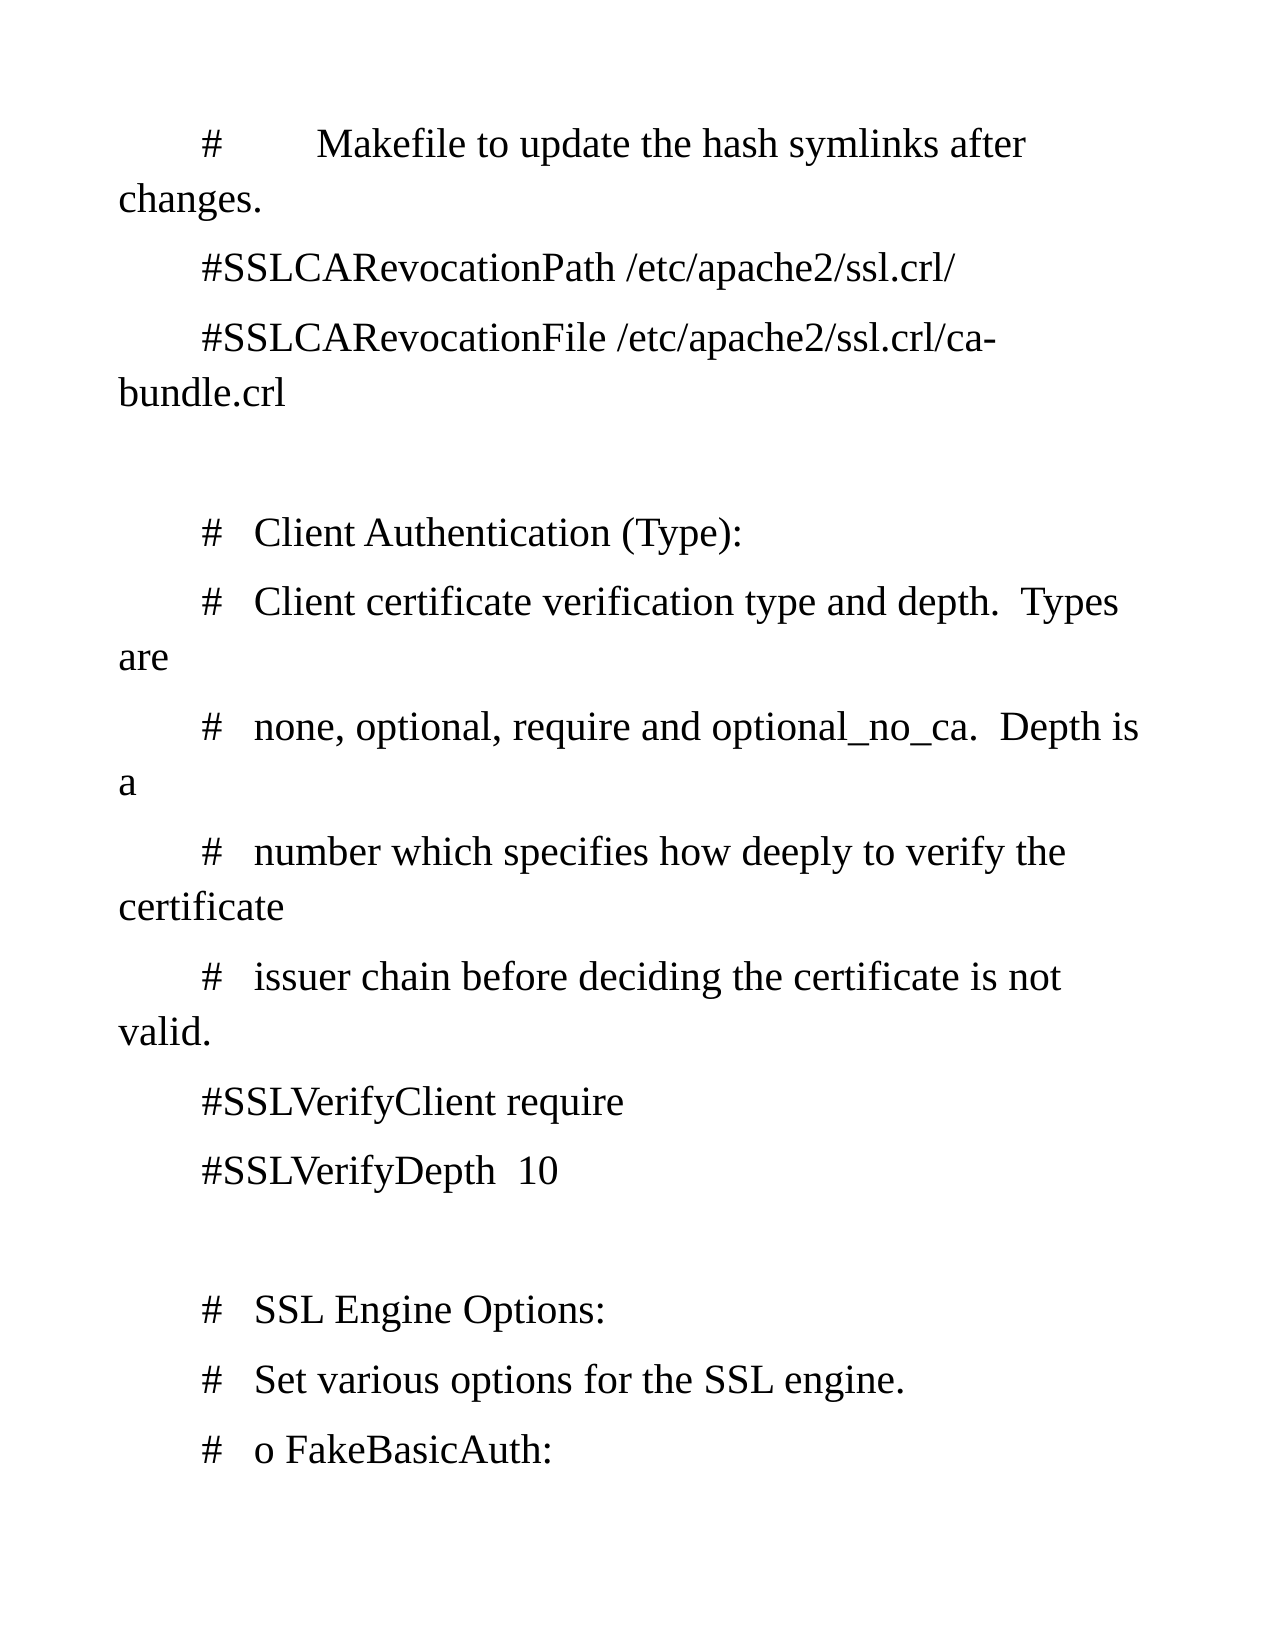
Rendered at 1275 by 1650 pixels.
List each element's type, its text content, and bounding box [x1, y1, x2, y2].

text # Client certificate verification type and depth. Types are [118, 577, 1157, 680]
text #SSLCARevocationPath /etc/apache2/ssl.crl/ [118, 243, 1157, 291]
text #SSLVerifyDepth 10 [118, 1146, 1157, 1193]
text # SSL Engine Options: [118, 1285, 1157, 1333]
text # o FakeBasicAuth: [118, 1424, 1157, 1472]
text # Client Authentication (Type): [118, 507, 1157, 555]
text #SSLCARevocationFile /etc/apache2/ssl.crl/ca-bundle.crl [118, 313, 1157, 416]
text # none, optional, require and optional_no_ca. Depth is a [118, 702, 1157, 804]
text # Makefile to update the hash symlinks after changes. [118, 118, 1157, 221]
text # Set various options for the SSL engine. [118, 1355, 1157, 1403]
text #SSLVerifyClient require [118, 1076, 1157, 1124]
text # issuer chain before deciding the certificate is not valid. [118, 951, 1157, 1054]
text # number which specifies how deeply to verify the certificate [118, 826, 1157, 929]
